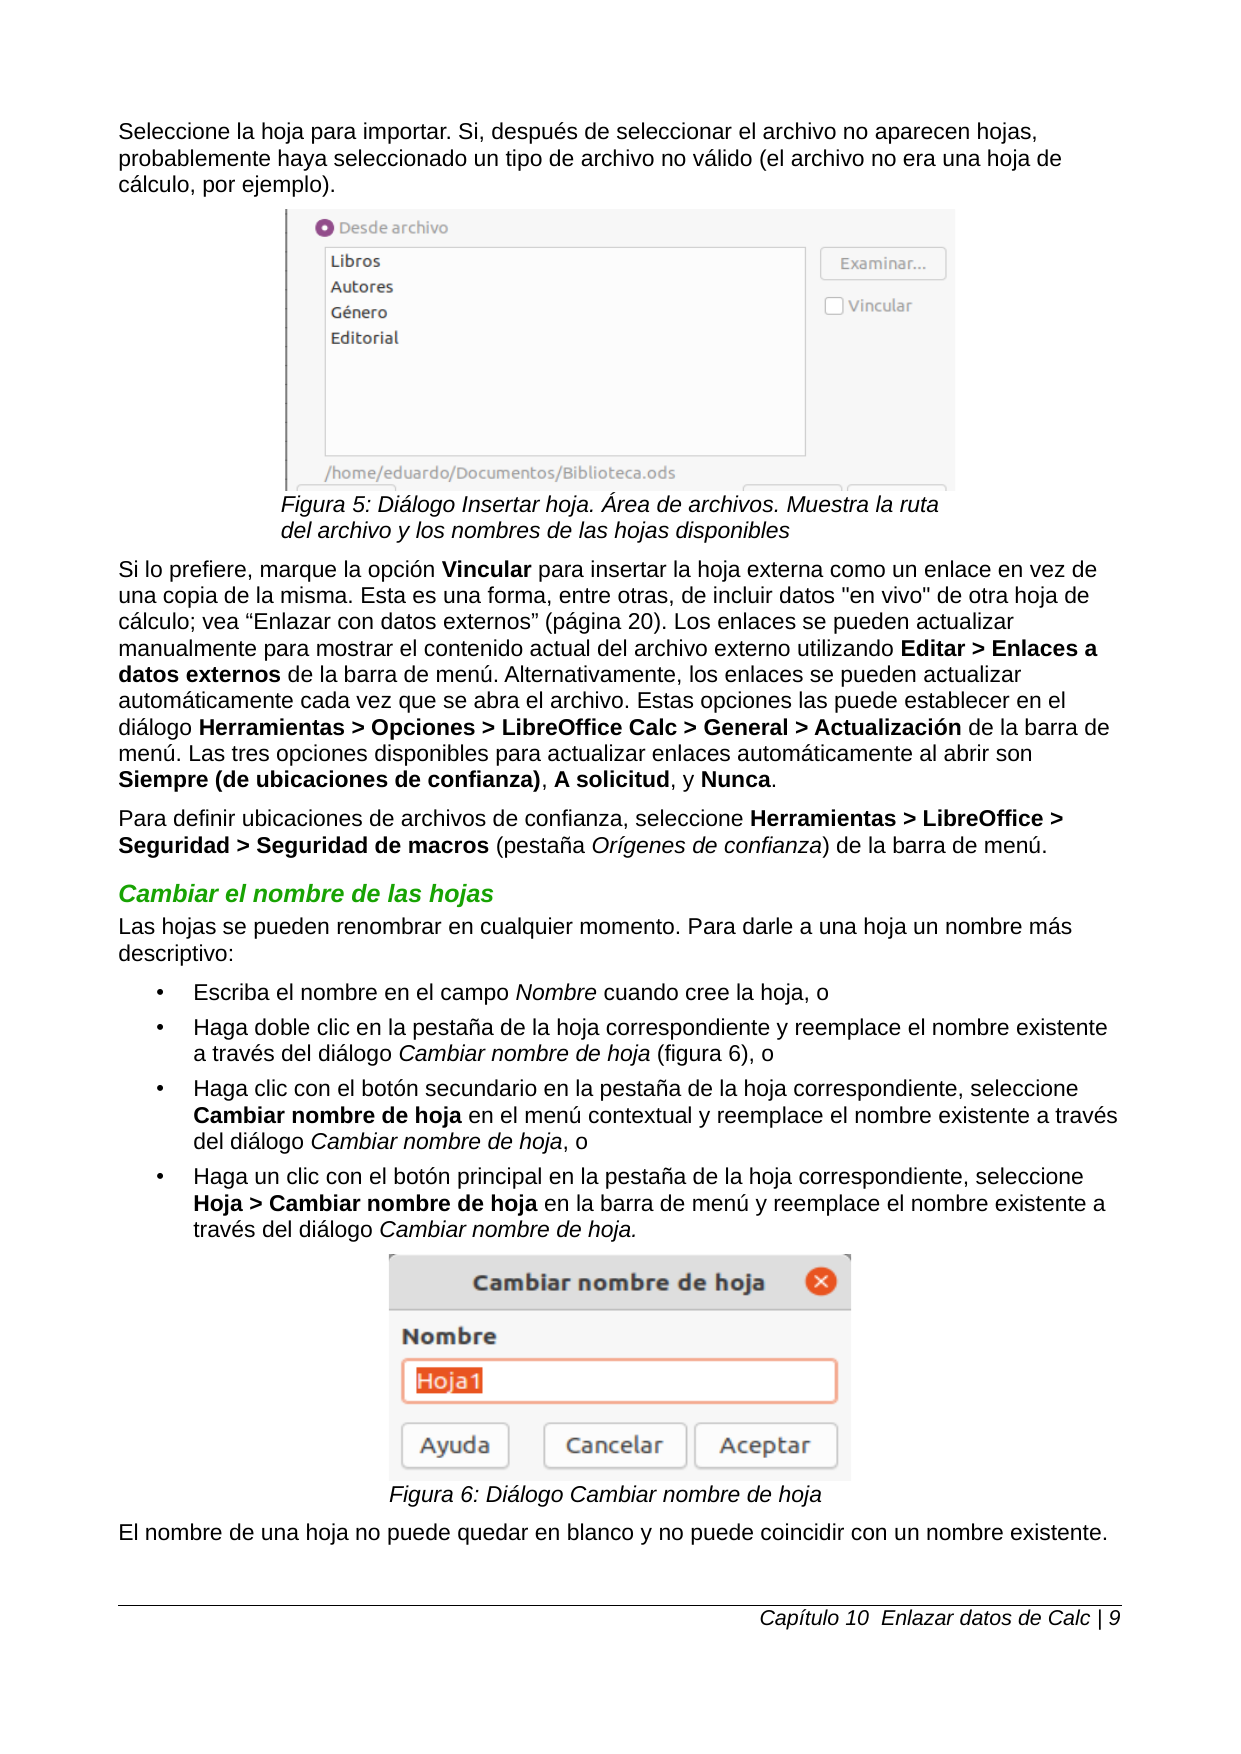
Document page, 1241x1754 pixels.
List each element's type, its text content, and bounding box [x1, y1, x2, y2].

picture [388, 1254, 852, 1481]
text Figura 6: Diálogo Cambiar nombre de hoja [389, 1481, 851, 1507]
text Si lo prefiere, marque la opción Vincular para insertar la hoja externa como un enlace en vez de una copia de la misma. Esta es una forma, entre otras, de incluir datos "en vivo" de otra hoja de cálculo; vea “Enlazar con datos externos” (página 20). Los enlaces se pueden actualizar manualmente para mostrar el contenido actual del archivo externo utilizando Editar > Enlaces a datos externos de la barra de menú. Alternativamente, los enlaces se pueden actualizar automáticamente cada vez que se abra el archivo. Estas opciones las puede establecer en el diálogo Herramientas > Opciones > LibreOffice Calc > General > Actualización de la barra de menú. Las tres opciones disponibles para actualizar enlaces automáticamente al abrir son Siempre (de ubicaciones de confianza), A solicitud, y Nunca. [118, 556, 1122, 793]
text El nombre de una hoja no puede quedar en blanco y no puede coincidir con un nombre existente. [118, 1519, 1122, 1545]
text Figura 5: Diálogo Insertar hoja. Área de archivos. Muestra la ruta del archivo y los nombres de las hojas disponibles [281, 210, 959, 543]
list Las hojas se pueden renombrar en cualquier momento. Para darle a una hoja un nombre más descriptivo: [118, 913, 1122, 966]
picture [285, 209, 956, 491]
text Para definir ubicaciones de archivos de confianza, seleccione Herramientas > LibreOffice > Seguridad > Seguridad de macros (pestaña Orígenes de confianza) de la barra de menú. [118, 805, 1122, 858]
list Haga clic con el botón secundario en la pestaña de la hoja correspondiente, seleccione Cambiar nombre de hoja en el menú contextual y reemplace el nombre existente a través del diálogo Cambiar nombre de hoja, o [156, 1075, 1122, 1154]
text Seleccione la hoja para importar. Si, después de seleccionar el archivo no aparecen hojas, probablemente haya seleccionado un tipo de archivo no válido (el archivo no era una hoja de cálculo, por ejemplo). [118, 118, 1122, 197]
list Escriba el nombre en el campo Nombre cuando cree la hoja, o [156, 978, 1122, 1005]
list Haga un clic con el botón principal en la pestaña de la hoja correspondiente, seleccione Hoja > Cambiar nombre de hoja en la barra de menú y reemplace el nombre existente a través del diálogo Cambiar nombre de hoja. [156, 1163, 1122, 1242]
subtitle Cambiar el nombre de las hojas [118, 878, 1122, 907]
list Haga doble clic en la pestaña de la hoja correspondiente y reemplace el nombre existente a través del diálogo Cambiar nombre de hoja (figura 6), o [156, 1014, 1122, 1066]
